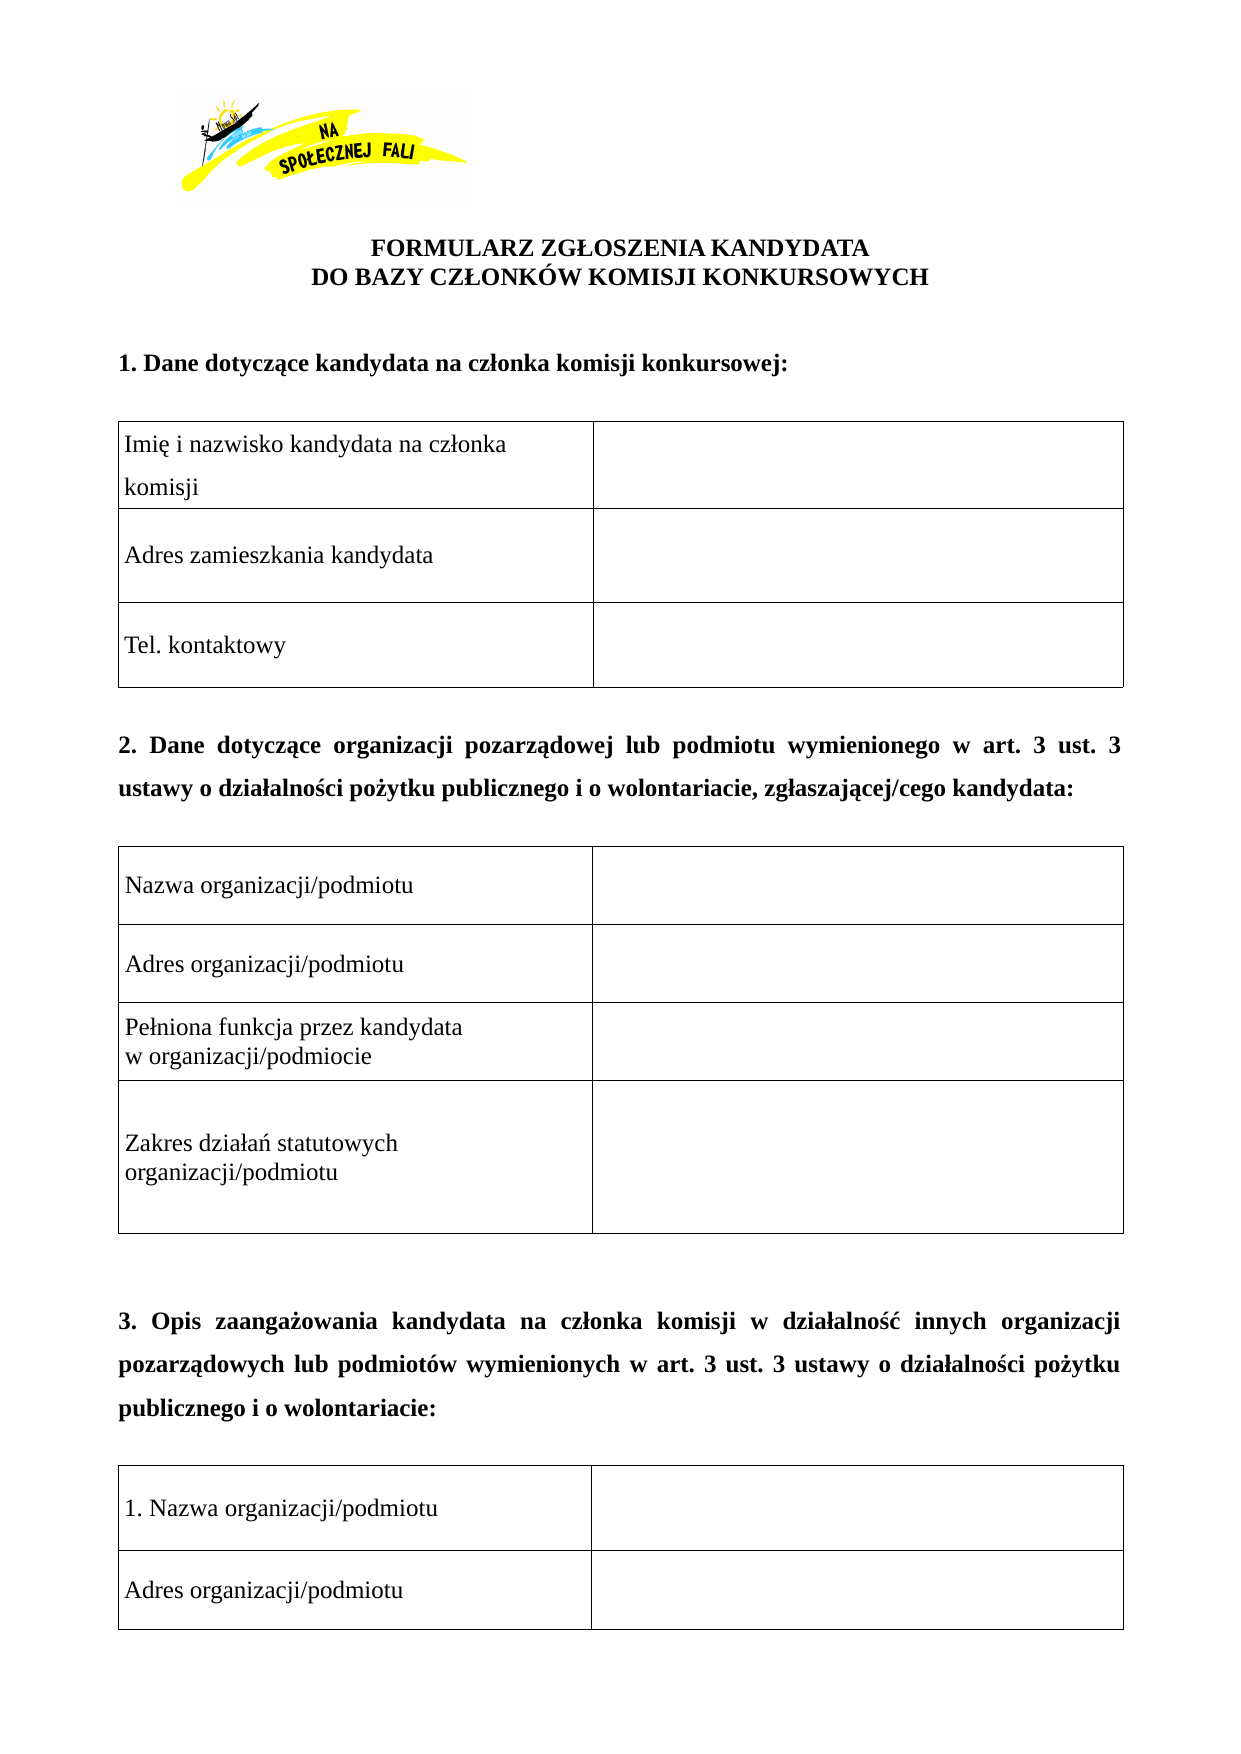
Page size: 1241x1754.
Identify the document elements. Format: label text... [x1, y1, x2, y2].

table_cell [592, 1551, 1123, 1629]
table_cell [593, 1003, 1123, 1080]
table_header 1. Nazwa organizacji/podmiotu [119, 1466, 591, 1549]
text 2. Dane dotyczące organizacji pozarządowej lub podmiotu wymienionego w art. 3 ust. 3 ustawy o działalności pożytku publicznego i o wolontariacie, zgłaszającej/cego kandydata: [118, 730, 1122, 802]
table_cell [593, 1081, 1123, 1233]
text DO BAZY CZŁONKÓW KOMISJI KONKURSOWYCH [118, 262, 1122, 291]
text 3. Opis zaangażowania kandydata na członka komisji w działalność innych organizacji pozarządowych lub podmiotów wymienionych w art. 3 ust. 3 ustawy o działalności pożytku publicznego i o wolontariacie: [118, 1306, 1122, 1421]
table_cell Zakres działań statutowych organizacji/podmiotu [119, 1081, 592, 1233]
text 1. Dane dotyczące kandydata na członka komisji konkursowej: [118, 348, 1122, 377]
text FORMULARZ ZGŁOSZENIA KANDYDATA [118, 233, 1122, 262]
table_cell Adres organizacji/podmiotu [119, 925, 592, 1002]
table_cell [593, 925, 1123, 1002]
table_cell [594, 509, 1123, 601]
table_header [594, 422, 1123, 508]
table_cell [594, 603, 1123, 686]
table_header [592, 1466, 1123, 1549]
table_header Imię i nazwisko kandydata na członka komisji [119, 422, 593, 508]
table_cell Adres organizacji/podmiotu [119, 1551, 591, 1629]
table_cell Tel. kontaktowy [119, 603, 593, 686]
table_cell Adres zamieszkania kandydata [119, 509, 593, 601]
picture [176, 86, 472, 205]
table_header Nazwa organizacji/podmiotu [119, 847, 592, 924]
table_cell Pełniona funkcja przez kandydata w organizacji/podmiocie [119, 1003, 592, 1080]
table_header [593, 847, 1123, 924]
